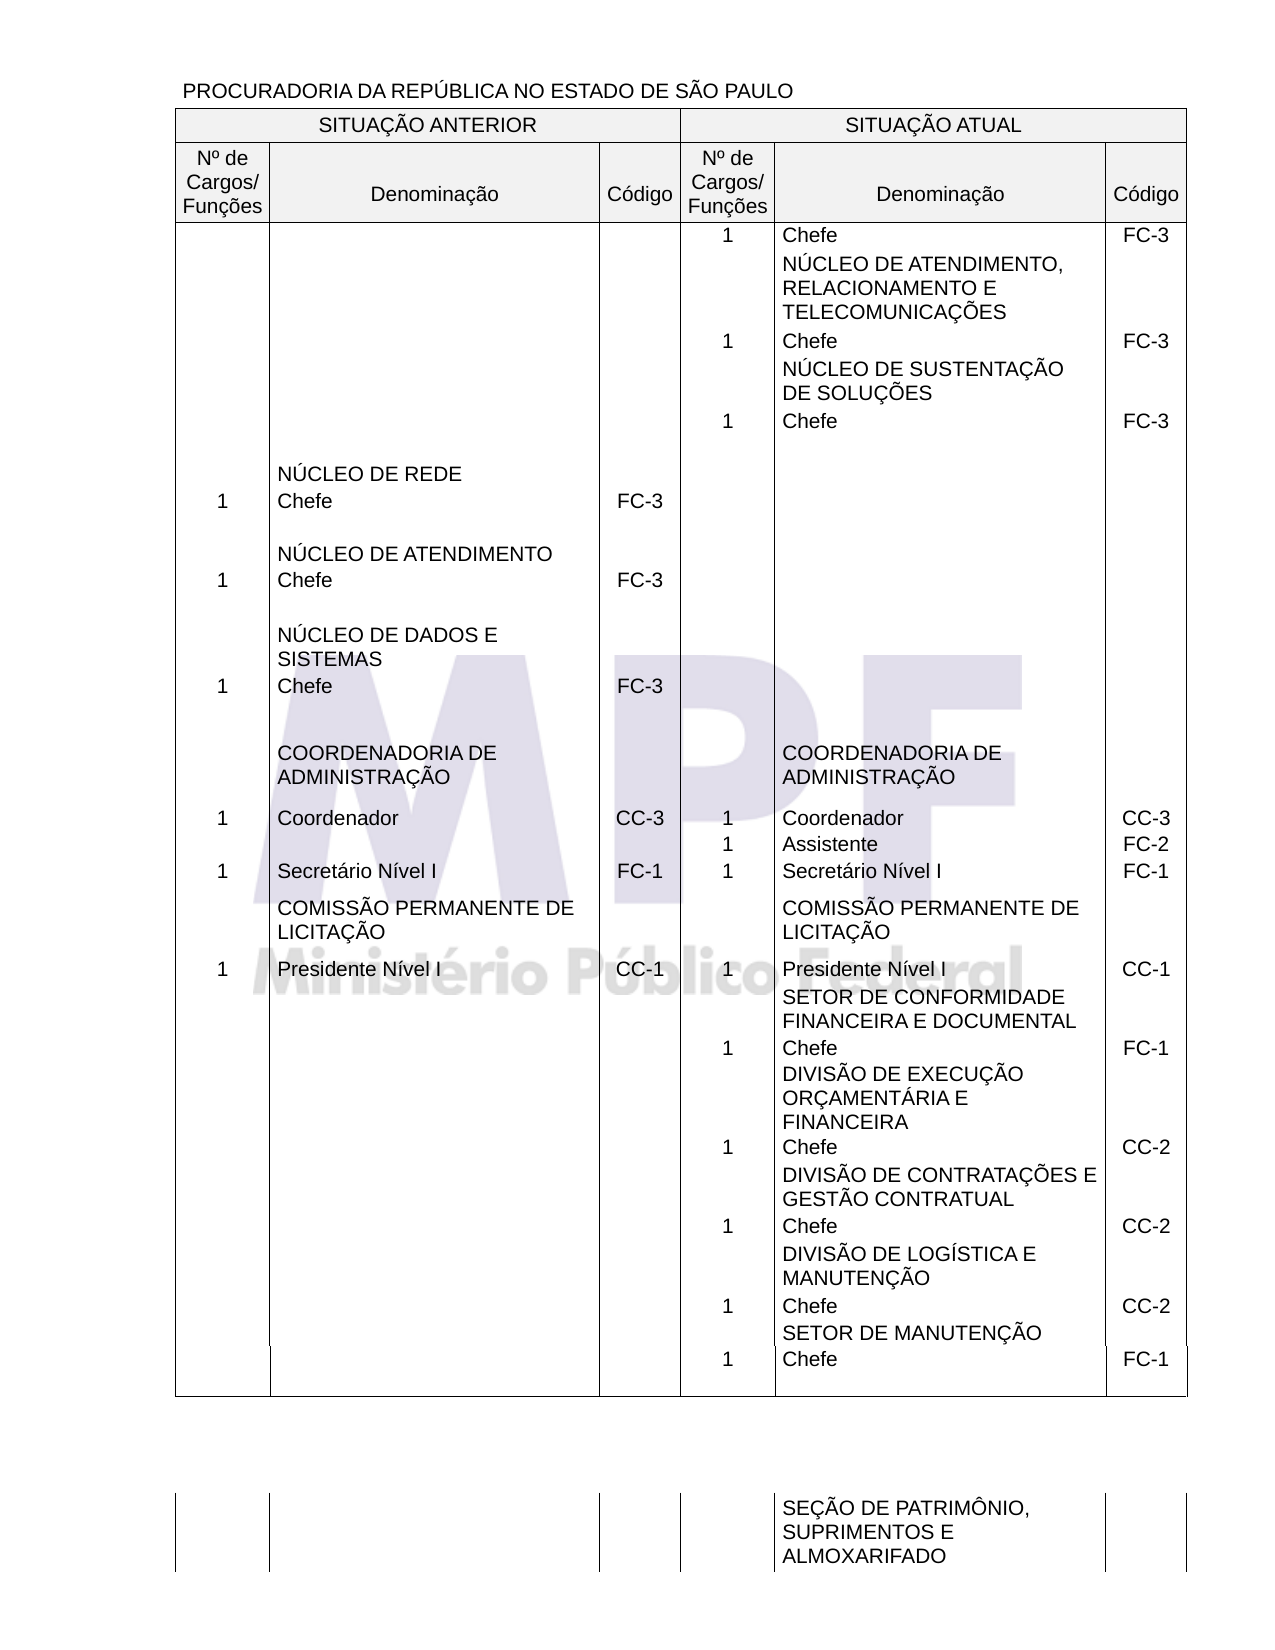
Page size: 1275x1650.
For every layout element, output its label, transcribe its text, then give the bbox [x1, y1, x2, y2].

table_cell [176, 1373, 270, 1396]
table_cell Denominação [775, 143, 1105, 222]
table_cell [680, 1469, 775, 1492]
table_cell [1106, 1493, 1186, 1572]
table_cell [270, 1240, 599, 1293]
table_cell [1106, 982, 1186, 1035]
table_cell [600, 1397, 680, 1421]
table_cell [600, 540, 680, 567]
table_cell [270, 1469, 599, 1492]
table_cell Chefe [775, 408, 1105, 434]
table_cell [681, 700, 774, 726]
table_cell 1 [681, 955, 774, 982]
table_cell [176, 1493, 269, 1572]
table_cell 1 [681, 857, 774, 884]
table_cell 1 [176, 487, 269, 514]
table_cell [600, 408, 680, 434]
table_cell [1106, 1445, 1187, 1468]
table_cell Chefe [775, 1213, 1105, 1240]
table_cell 1 [681, 831, 774, 857]
table_cell [176, 1213, 269, 1240]
table_cell [600, 1469, 680, 1492]
table_cell [1106, 1469, 1187, 1492]
table_cell CC-1 [1106, 955, 1186, 982]
table_cell NÚCLEO DE SUSTENTAÇÃO DE SOLUÇÕES [775, 354, 1105, 407]
table_cell [775, 1397, 1106, 1421]
table_cell [600, 1160, 680, 1213]
table_cell [600, 1445, 680, 1468]
table_cell [1107, 1373, 1187, 1396]
table_cell [600, 354, 680, 407]
table_cell [600, 1493, 680, 1572]
table_cell [270, 248, 599, 328]
table_cell Nº de Cargos/ Funções [176, 143, 269, 222]
table_cell [600, 1293, 680, 1319]
table_cell [600, 594, 680, 620]
table_cell [270, 434, 599, 461]
table_cell [600, 1319, 680, 1346]
table_cell NÚCLEO DE ATENDIMENTO, RELACIONAMENTO E TELECOMUNICAÇÕES [775, 248, 1105, 328]
table_cell CC-2 [1106, 1213, 1186, 1240]
table_cell Presidente Nível I [270, 955, 599, 982]
table_cell [270, 1445, 599, 1468]
table_cell [681, 620, 774, 673]
table_cell [600, 223, 680, 248]
table_cell [681, 673, 774, 700]
table_cell [176, 620, 269, 673]
table_cell [600, 1240, 680, 1293]
table_cell [681, 1160, 774, 1213]
table_cell FC-1 [600, 857, 680, 884]
table_cell [681, 487, 774, 514]
table_cell [270, 982, 599, 1035]
table_cell Chefe [270, 673, 599, 700]
table_cell 1 [176, 857, 269, 884]
table_cell [681, 1493, 774, 1572]
table_cell [681, 540, 774, 567]
table_cell Denominação [270, 143, 599, 222]
table_cell [776, 1373, 1106, 1396]
table_cell FC-3 [600, 673, 680, 700]
table_cell [1106, 1319, 1186, 1346]
table_cell DIVISÃO DE CONTRATAÇÕES E GESTÃO CONTRATUAL [775, 1160, 1105, 1213]
table_cell [681, 1373, 775, 1396]
table_cell CC-2 [1106, 1134, 1186, 1160]
table_cell [176, 514, 269, 540]
table_cell [270, 1319, 599, 1346]
table_cell FC-2 [1106, 831, 1186, 857]
table_cell [600, 1134, 680, 1160]
table_cell [680, 1445, 775, 1468]
table_cell Chefe [775, 1134, 1105, 1160]
table_cell [1106, 673, 1186, 700]
table_cell [775, 514, 1105, 540]
table_cell [270, 1493, 599, 1572]
table_cell [1106, 620, 1186, 673]
table_cell FC-1 [1107, 1346, 1187, 1372]
table_cell [600, 831, 680, 857]
table_cell [270, 1213, 599, 1240]
table_cell Secretário Nível I [270, 857, 599, 884]
table_cell NÚCLEO DE DADOS E SISTEMAS [270, 620, 599, 673]
table_cell [176, 726, 269, 804]
table_cell Chefe [775, 223, 1105, 248]
table_cell Chefe [270, 567, 599, 593]
table_cell [1106, 594, 1186, 620]
table_cell Chefe [775, 1293, 1105, 1319]
table_cell [270, 1293, 599, 1319]
table_cell [176, 1035, 269, 1062]
table_cell [680, 1421, 775, 1444]
table_cell [681, 354, 774, 407]
table_cell [1106, 434, 1186, 461]
table_cell [600, 248, 680, 328]
table_cell 1 [681, 328, 774, 354]
table_cell 1 [176, 955, 269, 982]
table_cell [681, 461, 774, 487]
table_cell [270, 354, 599, 407]
table_cell SETOR DE CONFORMIDADE FINANCEIRA E DOCUMENTAL [775, 982, 1105, 1035]
table_cell [176, 1346, 270, 1372]
table_cell [176, 1160, 269, 1213]
table_cell SITUAÇÃO ANTERIOR [176, 109, 680, 142]
table_cell [176, 1134, 269, 1160]
table_cell Chefe [775, 328, 1105, 354]
table_cell [775, 673, 1105, 700]
table_cell CC-3 [600, 804, 680, 831]
table_cell Assistente [775, 831, 1105, 857]
table_cell [271, 1373, 599, 1396]
table_cell [681, 982, 774, 1035]
table_cell [600, 1421, 680, 1444]
table_cell [270, 1035, 599, 1062]
table_cell [270, 700, 599, 726]
table_cell [176, 1240, 269, 1293]
table_cell 1 [176, 567, 269, 593]
table_cell COORDENADORIA DE ADMINISTRAÇÃO [775, 726, 1105, 804]
table_cell [176, 328, 269, 354]
table_cell [681, 248, 774, 328]
table_cell [1106, 1062, 1186, 1133]
table_cell FC-1 [1106, 1035, 1186, 1062]
table_cell [681, 434, 774, 461]
table_cell [775, 461, 1105, 487]
table_cell [600, 1062, 680, 1133]
table_cell [176, 1319, 269, 1346]
table_cell [600, 461, 680, 487]
table_cell [176, 982, 269, 1035]
table_cell NÚCLEO DE REDE [270, 461, 599, 487]
table_cell [681, 884, 774, 955]
table_cell [176, 223, 269, 248]
table_cell [600, 434, 680, 461]
table_cell [1106, 700, 1186, 726]
table_cell Secretário Nível I [775, 857, 1105, 884]
table_cell [271, 1346, 599, 1372]
table_cell [175, 1421, 270, 1444]
table_cell Código [600, 143, 680, 222]
table_cell CC-1 [600, 955, 680, 982]
table_cell [176, 831, 269, 857]
table_cell [176, 884, 269, 955]
table_cell 1 [681, 223, 774, 248]
table_cell [270, 1397, 599, 1421]
table_cell [600, 700, 680, 726]
table_cell [1106, 354, 1186, 407]
table_cell CC-3 [1106, 804, 1186, 831]
table_cell [600, 1035, 680, 1062]
table_cell Chefe [775, 1035, 1105, 1062]
table_cell [775, 567, 1105, 593]
table_cell [175, 1397, 270, 1421]
table_cell [270, 1421, 599, 1444]
table_cell Chefe [270, 487, 599, 514]
table_cell Chefe [776, 1346, 1106, 1372]
table_cell [775, 620, 1105, 673]
table_cell [270, 594, 599, 620]
table_cell [1106, 1396, 1187, 1421]
table_cell [681, 1319, 774, 1346]
table_cell [600, 982, 680, 1035]
table_cell [270, 1160, 599, 1213]
table_cell [270, 1062, 599, 1133]
table_cell [176, 434, 269, 461]
table_cell [270, 223, 599, 248]
table_cell Presidente Nível I [775, 955, 1105, 982]
table_cell [176, 354, 269, 407]
table_cell [270, 831, 599, 857]
table_cell 1 [681, 408, 774, 434]
table_cell FC-3 [1106, 328, 1186, 354]
table_cell [1106, 540, 1186, 567]
table_cell [270, 514, 599, 540]
table_cell CC-2 [1106, 1293, 1186, 1319]
table_cell 1 [681, 1293, 774, 1319]
table_cell FC-1 [1106, 857, 1186, 884]
table_cell DIVISÃO DE EXECUÇÃO ORÇAMENTÁRIA E FINANCEIRA [775, 1062, 1105, 1133]
table_cell [681, 726, 774, 804]
table_cell [176, 700, 269, 726]
table_cell [681, 594, 774, 620]
table_cell [600, 1213, 680, 1240]
table_cell [270, 328, 599, 354]
table_cell FC-3 [1106, 408, 1186, 434]
table_cell SETOR DE MANUTENÇÃO [775, 1319, 1105, 1346]
table_cell [1106, 567, 1186, 593]
table_cell [600, 514, 680, 540]
table_cell [176, 1293, 269, 1319]
table_cell [1106, 1421, 1187, 1444]
table_cell [775, 1421, 1106, 1444]
table_cell NÚCLEO DE ATENDIMENTO [270, 540, 599, 567]
table_cell Código [1106, 143, 1186, 222]
table_cell Coordenador [270, 804, 599, 831]
table_cell [175, 1445, 270, 1468]
table_cell [775, 434, 1105, 461]
table_cell FC-3 [600, 487, 680, 514]
table_cell COORDENADORIA DE ADMINISTRAÇÃO [270, 726, 599, 804]
table_cell SEÇÃO DE PATRIMÔNIO, SUPRIMENTOS E ALMOXARIFADO [775, 1493, 1105, 1572]
table_cell [176, 594, 269, 620]
table_cell [1106, 461, 1186, 487]
table_cell [681, 1062, 774, 1133]
table_cell [681, 1240, 774, 1293]
table_cell [176, 248, 269, 328]
table_cell [1106, 726, 1186, 804]
table_header PROCURADORIA DA REPÚBLICA NO ESTADO DE SÃO PAULO [175, 74, 1187, 108]
table_cell [1106, 1240, 1186, 1293]
table_cell [775, 540, 1105, 567]
table_cell [600, 1346, 680, 1372]
table_cell [176, 540, 269, 567]
table_cell [600, 1373, 680, 1396]
table_cell [600, 726, 680, 804]
table_cell COMISSÃO PERMANENTE DE LICITAÇÃO [270, 884, 599, 955]
table_cell SITUAÇÃO ATUAL [681, 109, 1186, 142]
table_cell [1106, 248, 1186, 328]
table_cell [1106, 487, 1186, 514]
table_cell [775, 700, 1105, 726]
table_cell [175, 1469, 270, 1492]
table_cell 1 [176, 804, 269, 831]
table_cell [775, 1445, 1106, 1468]
table_cell 1 [681, 1134, 774, 1160]
table_cell [270, 408, 599, 434]
table_cell COMISSÃO PERMANENTE DE LICITAÇÃO [775, 884, 1105, 955]
table_cell [176, 1062, 269, 1133]
table_cell [680, 1397, 775, 1421]
table_cell 1 [681, 1035, 774, 1062]
table_cell [600, 328, 680, 354]
table_cell FC-3 [1106, 223, 1186, 248]
table_cell [1106, 884, 1186, 955]
table_cell [775, 1469, 1106, 1492]
table_cell [775, 487, 1105, 514]
table_cell [600, 884, 680, 955]
table_cell [176, 408, 269, 434]
table_cell 1 [681, 1346, 775, 1372]
table_cell DIVISÃO DE LOGÍSTICA E MANUTENÇÃO [775, 1240, 1105, 1293]
table_cell 1 [681, 804, 774, 831]
table_cell [1106, 1160, 1186, 1213]
table_cell [1106, 514, 1186, 540]
table_cell 1 [176, 673, 269, 700]
table_cell Nº de Cargos/ Funções [681, 143, 774, 222]
table_cell [600, 620, 680, 673]
table_cell [681, 567, 774, 593]
table_cell [681, 514, 774, 540]
table_cell 1 [681, 1213, 774, 1240]
table_cell [775, 594, 1105, 620]
table_cell FC-3 [600, 567, 680, 593]
table_cell Coordenador [775, 804, 1105, 831]
table_cell [270, 1134, 599, 1160]
table_cell [176, 461, 269, 487]
